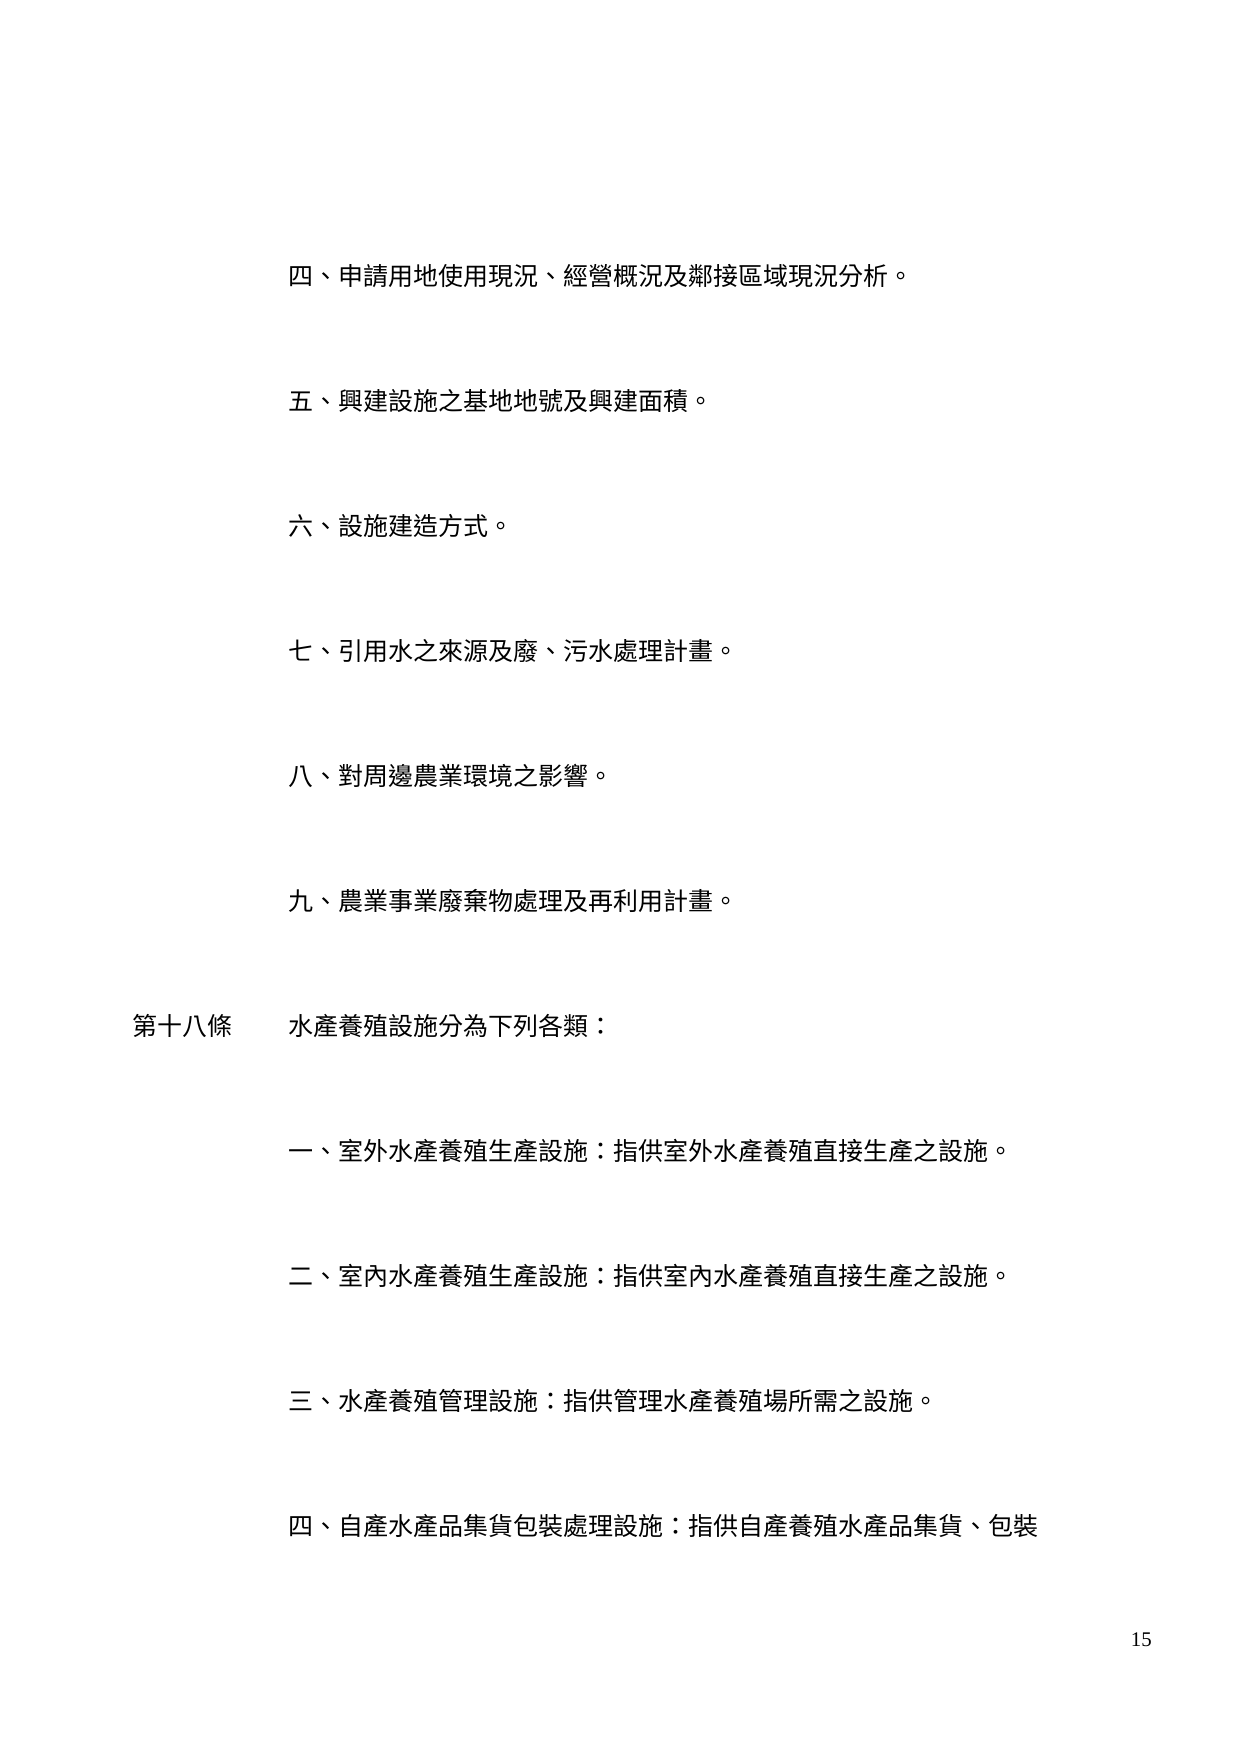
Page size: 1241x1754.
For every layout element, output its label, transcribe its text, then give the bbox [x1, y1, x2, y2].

table_cell 第十八條 [117, 946, 272, 1561]
table_cell 水產養殖設施分為下列各類： 一、室外水產養殖生產設施：指供室外水產養殖直接生產之設施。 二、室內水產養殖生產設施：指供室內水產養殖直接生產之設施。 三、水產養殖管理設施：指供管理水產養殖場所需之設施。 四、自產水產品集貨包裝處理設施：指供自產養殖水產品集貨、包裝 [273, 946, 1073, 1561]
table_cell [117, 170, 272, 946]
table_header [115, 108, 1125, 1562]
table_cell 四、申請用地使用現況、經營概況及鄰接區域現況分析。 五、興建設施之基地地號及興建面積。 六、設施建造方式。 七、引用水之來源及廢、污水處理計畫。 八、對周邊農業環境之影響。 九、農業事業廢棄物處理及再利用計畫。 [273, 170, 1073, 946]
